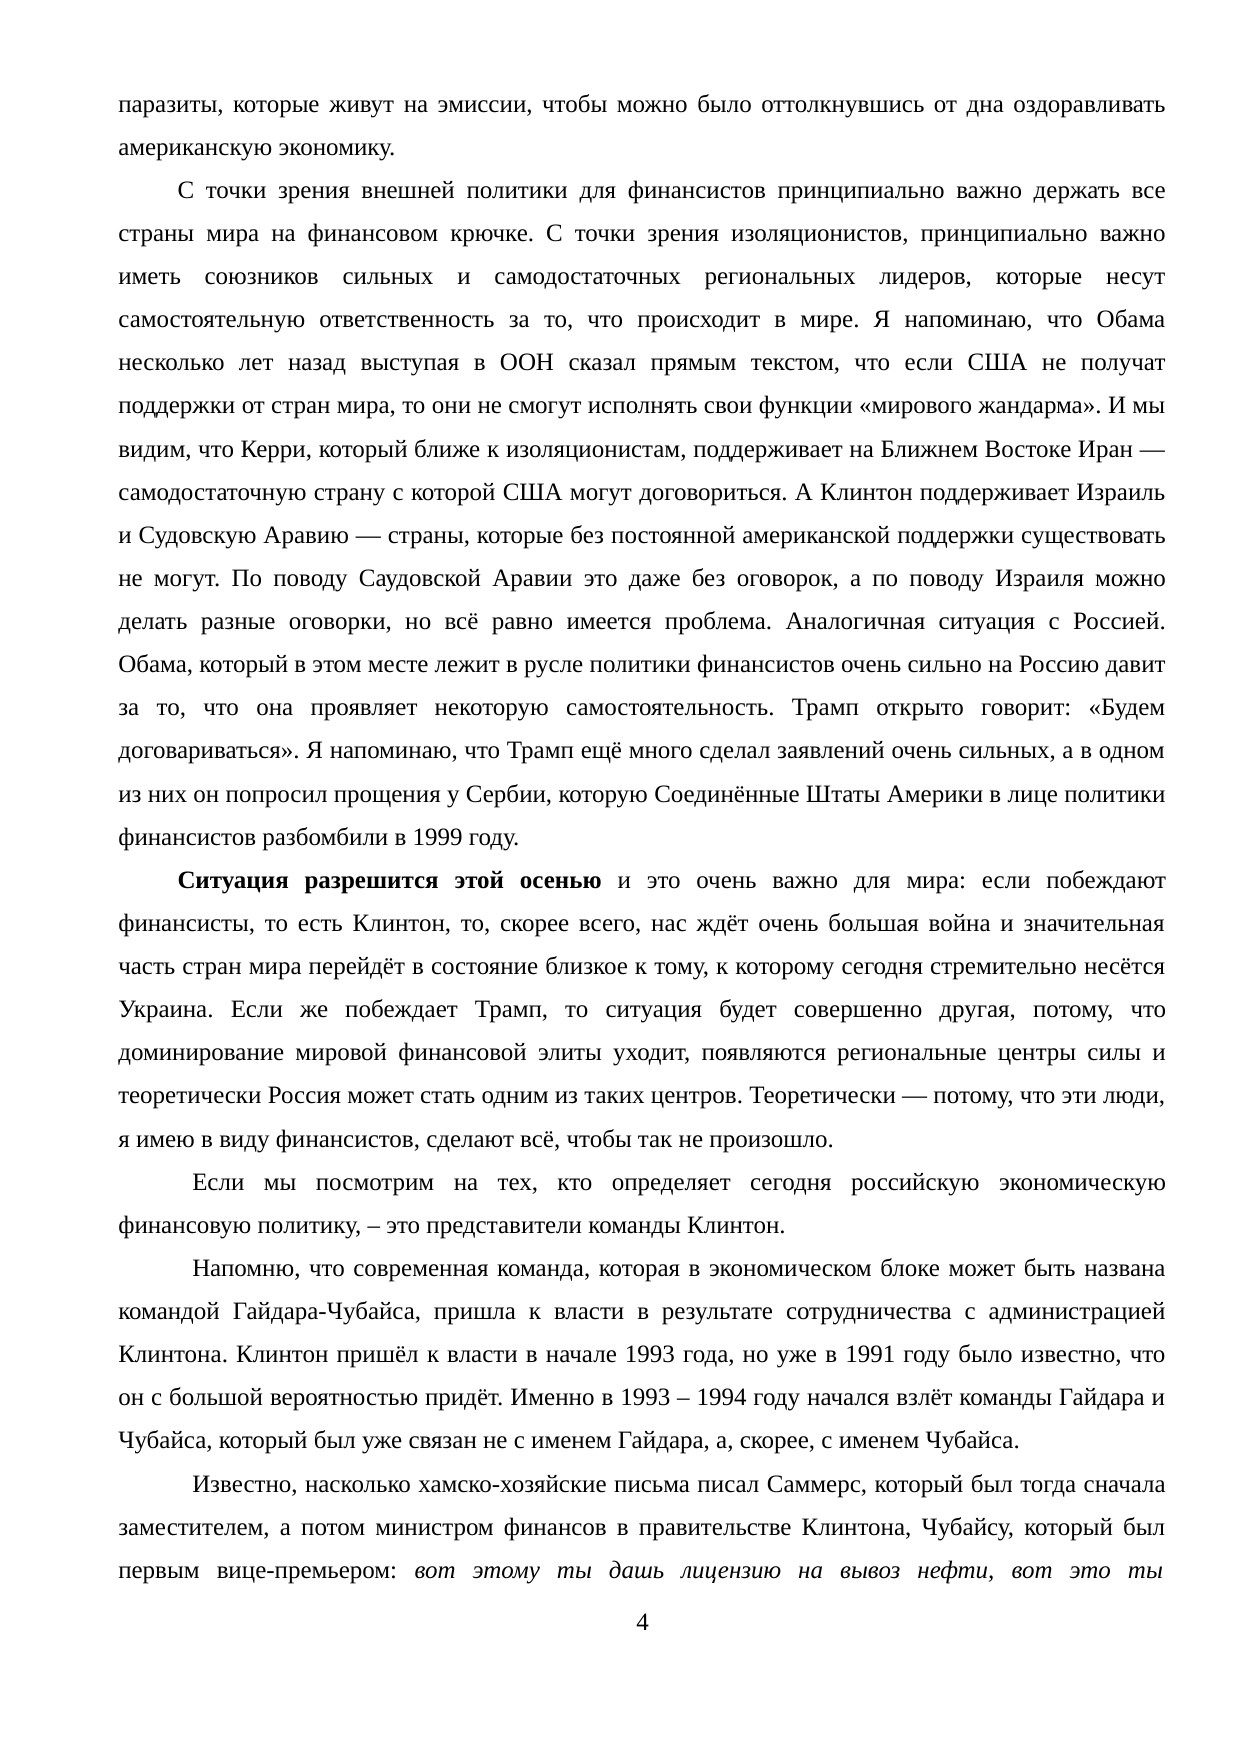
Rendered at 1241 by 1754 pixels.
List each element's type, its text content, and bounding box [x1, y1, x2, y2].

text Если мы посмотрим на тех, кто определяет сегодня российскую экономическую финансовую политику, ‒ это представители команды Клинтон. [118, 1167, 1167, 1239]
text Напомню, что современная команда, которая в экономическом блоке может быть названа командой Гайдара-Чубайса, пришла к власти в результате сотрудничества с администрацией Клинтона. Клинтон пришëл к власти в начале 1993 года, но уже в 1991 году было известно, что он с большой вероятностью придëт. Именно в 1993 ‒ 1994 году начался взлëт команды Гайдара и Чубайса, который был уже связан не с именем Гайдара, а, скорее, с именем Чубайса. [118, 1253, 1167, 1454]
text паразиты, которые живут на эмиссии, чтобы можно было оттолкнувшись от дна оздоравливать американскую экономику. [118, 89, 1167, 161]
text Ситуация разрешится этой осенью и это очень важно для мира: если побеждают финансисты, то есть Клинтон, то, скорее всего, нас ждёт очень большая война и значительная часть стран мира перейдёт в состояние близкое к тому, к которому сегодня стремительно несётся Украина. Если же побеждает Трамп, то ситуация будет совершенно другая, потому, что доминирование мировой финансовой элиты уходит, появляются региональные центры силы и теоретически Россия может стать одним из таких центров. Теоретически — потому, что эти люди, я имею в виду финансистов, сделают всё, чтобы так не произошло. [118, 865, 1167, 1152]
text Известно, насколько хамско-хозяйские письма писал Саммерс, который был тогда сначала заместителем, а потом министром финансов в правительстве Клинтона, Чубайсу, который был первым вице-премьером: вот этому ты дашь лицензию на вывоз нефти, вот это ты [118, 1469, 1167, 1584]
text С точки зрения внешней политики для финансистов принципиально важно держать все страны мира на финансовом крючке. С точки зрения изоляционистов, принципиально важно иметь союзников сильных и самодостаточных региональных лидеров, которые несут самостоятельную ответственность за то, что происходит в мире. Я напоминаю, что Обама несколько лет назад выступая в ООН сказал прямым текстом, что если США не получат поддержки от стран мира, то они не смогут исполнять свои функции «мирового жандарма». И мы видим, что Керри, который ближе к изоляционистам, поддерживает на Ближнем Востоке Иран — самодостаточную страну с которой США могут договориться. А Клинтон поддерживает Израиль и Судовскую Аравию — страны, которые без постоянной американской поддержки существовать не могут. По поводу Саудовской Аравии это даже без оговорок, а по поводу Израиля можно делать разные оговорки, но всё равно имеется проблема. Аналогичная ситуация с Россией. Обама, который в этом месте лежит в русле политики финансистов очень сильно на Россию давит за то, что она проявляет некоторую самостоятельность. Трамп открыто говорит: «Будем договариваться». Я напоминаю, что Трамп ещё много сделал заявлений очень сильных, а в одном из них он попросил прощения у Сербии, которую Соединённые Штаты Америки в лице политики финансистов разбомбили в 1999 году. [118, 175, 1167, 851]
